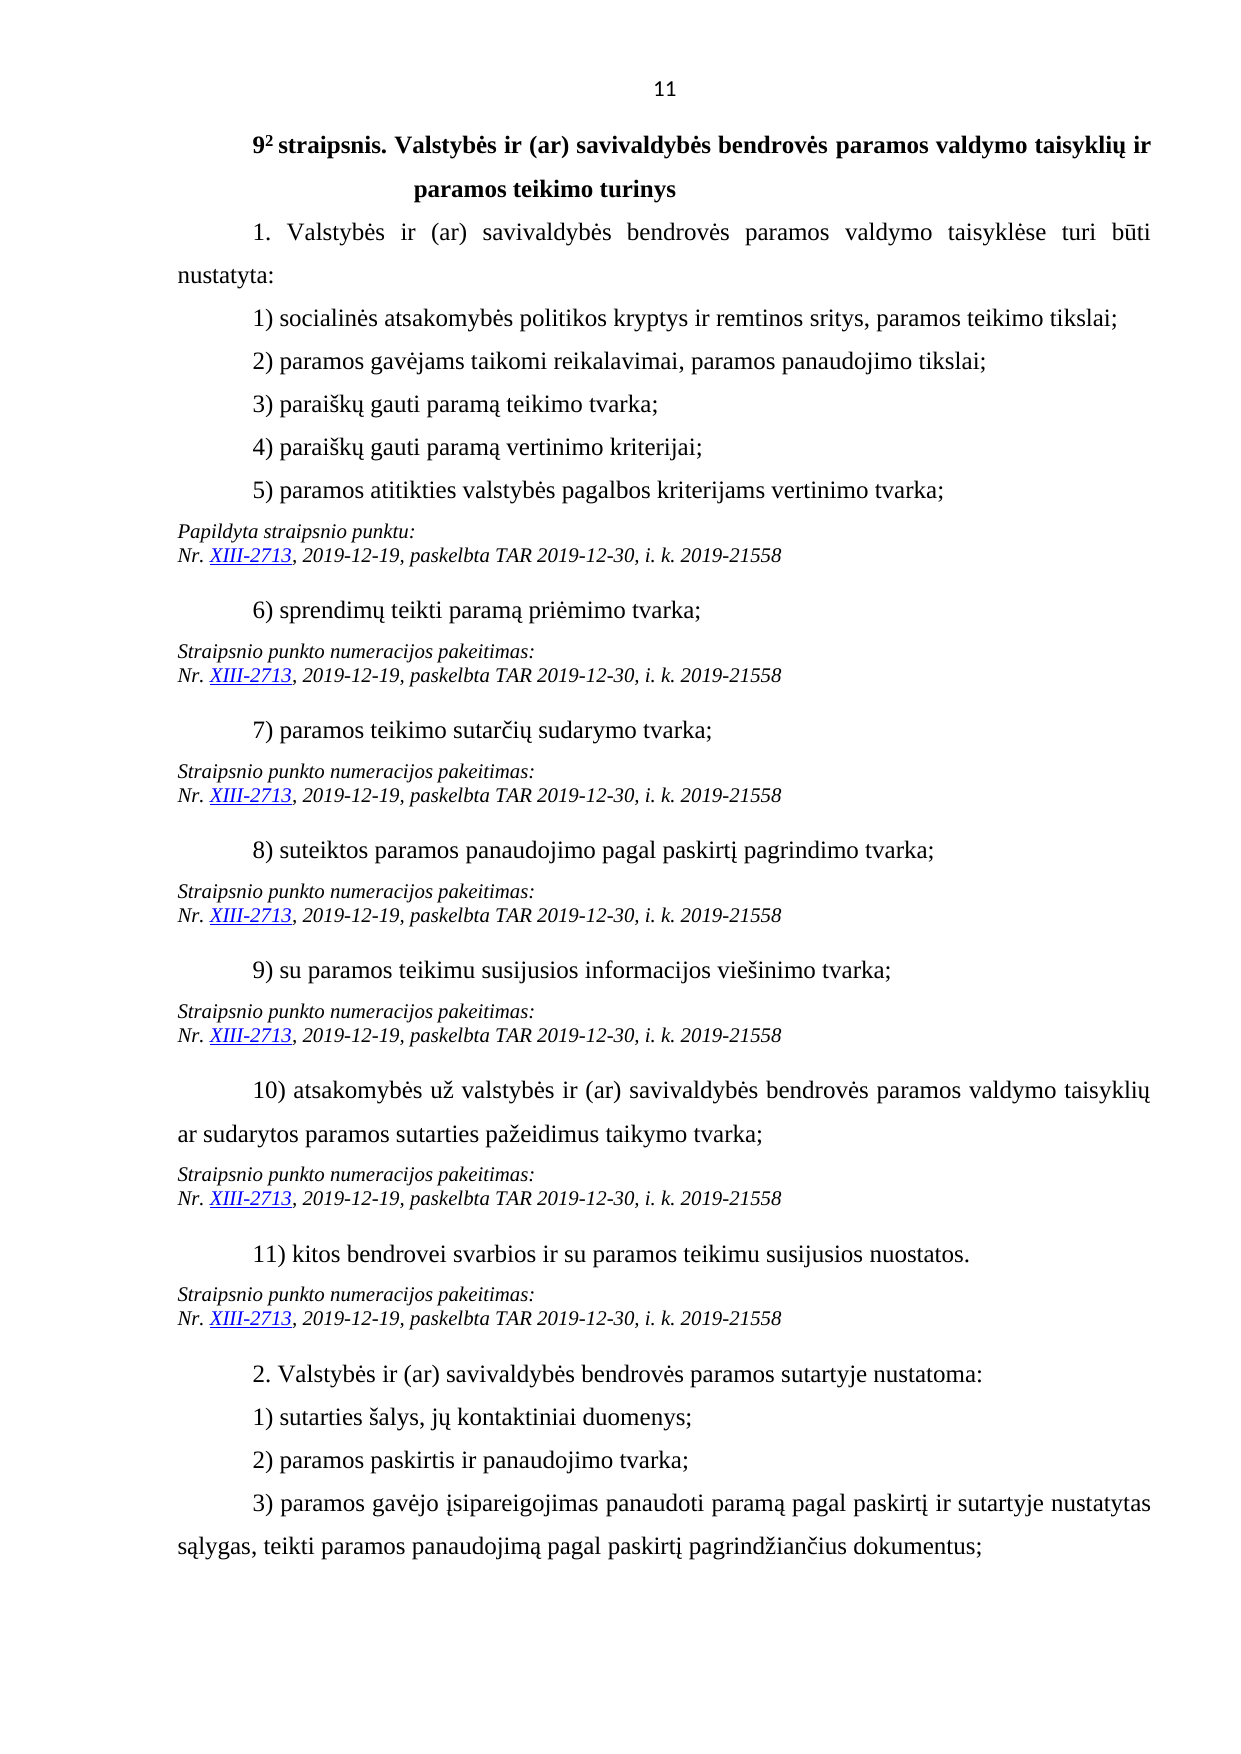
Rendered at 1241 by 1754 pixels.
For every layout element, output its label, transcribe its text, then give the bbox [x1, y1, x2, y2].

text Nr. XIII-2713, 2019-12-19, paskelbta TAR 2019-12-30, i. k. 2019-21558 [177, 1186, 1152, 1210]
text Straipsnio punkto numeracijos pakeitimas: [177, 1162, 1152, 1186]
text Straipsnio punkto numeracijos pakeitimas: [177, 999, 1152, 1023]
text 2. Valstybės ir (ar) savivaldybės bendrovės paramos sutartyje nustatoma: [177, 1359, 1152, 1387]
text 1. Valstybės ir (ar) savivaldybės bendrovės paramos valdymo taisyklėse turi būti nustatyta: [177, 217, 1152, 289]
text 8) suteiktos paramos panaudojimo pagal paskirtį pagrindimo tvarka; [177, 836, 1152, 864]
text 2) paramos gavėjams taikomi reikalavimai, paramos panaudojimo tikslai; [177, 346, 1152, 375]
text 5) paramos atitikties valstybės pagalbos kriterijams vertinimo tvarka; [177, 476, 1152, 504]
text 1) socialinės atsakomybės politikos kryptys ir remtinos sritys, paramos teikimo tikslai; [177, 303, 1152, 332]
text Straipsnio punkto numeracijos pakeitimas: [177, 639, 1152, 663]
text 7) paramos teikimo sutarčių sudarymo tvarka; [177, 716, 1152, 744]
text 1) sutarties šalys, jų kontaktiniai duomenys; [177, 1402, 1152, 1431]
text Straipsnio punkto numeracijos pakeitimas: [177, 1282, 1152, 1306]
text Straipsnio punkto numeracijos pakeitimas: [177, 879, 1152, 903]
text 10) atsakomybės už valstybės ir (ar) savivaldybės bendrovės paramos valdymo taisyklių ar sudarytos paramos sutarties pažeidimus taikymo tvarka; [177, 1076, 1152, 1147]
text 2) paramos paskirtis ir panaudojimo tvarka; [177, 1445, 1152, 1474]
text Nr. XIII-2713, 2019-12-19, paskelbta TAR 2019-12-30, i. k. 2019-21558 [177, 783, 1152, 807]
text 11) kitos bendrovei svarbios ir su paramos teikimu susijusios nuostatos. [177, 1239, 1152, 1267]
text 3) paramos gavėjo įsipareigojimas panaudoti paramą pagal paskirtį ir sutartyje nustatytas sąlygas, teikti paramos panaudojimą pagal paskirtį pagrindžiančius dokumentus; [177, 1488, 1152, 1560]
text Nr. XIII-2713, 2019-12-19, paskelbta TAR 2019-12-30, i. k. 2019-21558 [177, 1306, 1152, 1330]
text Nr. XIII-2713, 2019-12-19, paskelbta TAR 2019-12-30, i. k. 2019-21558 [177, 543, 1152, 567]
text Nr. XIII-2713, 2019-12-19, paskelbta TAR 2019-12-30, i. k. 2019-21558 [177, 903, 1152, 927]
text Papildyta straipsnio punktu: [177, 519, 1152, 543]
text 9) su paramos teikimu susijusios informacijos viešinimo tvarka; [177, 956, 1152, 984]
text Straipsnio punkto numeracijos pakeitimas: [177, 759, 1152, 783]
text 6) sprendimų teikti paramą priėmimo tvarka; [177, 596, 1152, 624]
text Nr. XIII-2713, 2019-12-19, paskelbta TAR 2019-12-30, i. k. 2019-21558 [177, 1023, 1152, 1047]
text 4) paraiškų gauti paramą vertinimo kriterijai; [177, 432, 1152, 461]
text 3) paraiškų gauti paramą teikimo tvarka; [177, 389, 1152, 418]
text Nr. XIII-2713, 2019-12-19, paskelbta TAR 2019-12-30, i. k. 2019-21558 [177, 663, 1152, 687]
text 92 straipsnis. Valstybės ir (ar) savivaldybės bendrovės paramos valdymo taisyklių ir paramos teikimo turinys [252, 131, 1152, 202]
